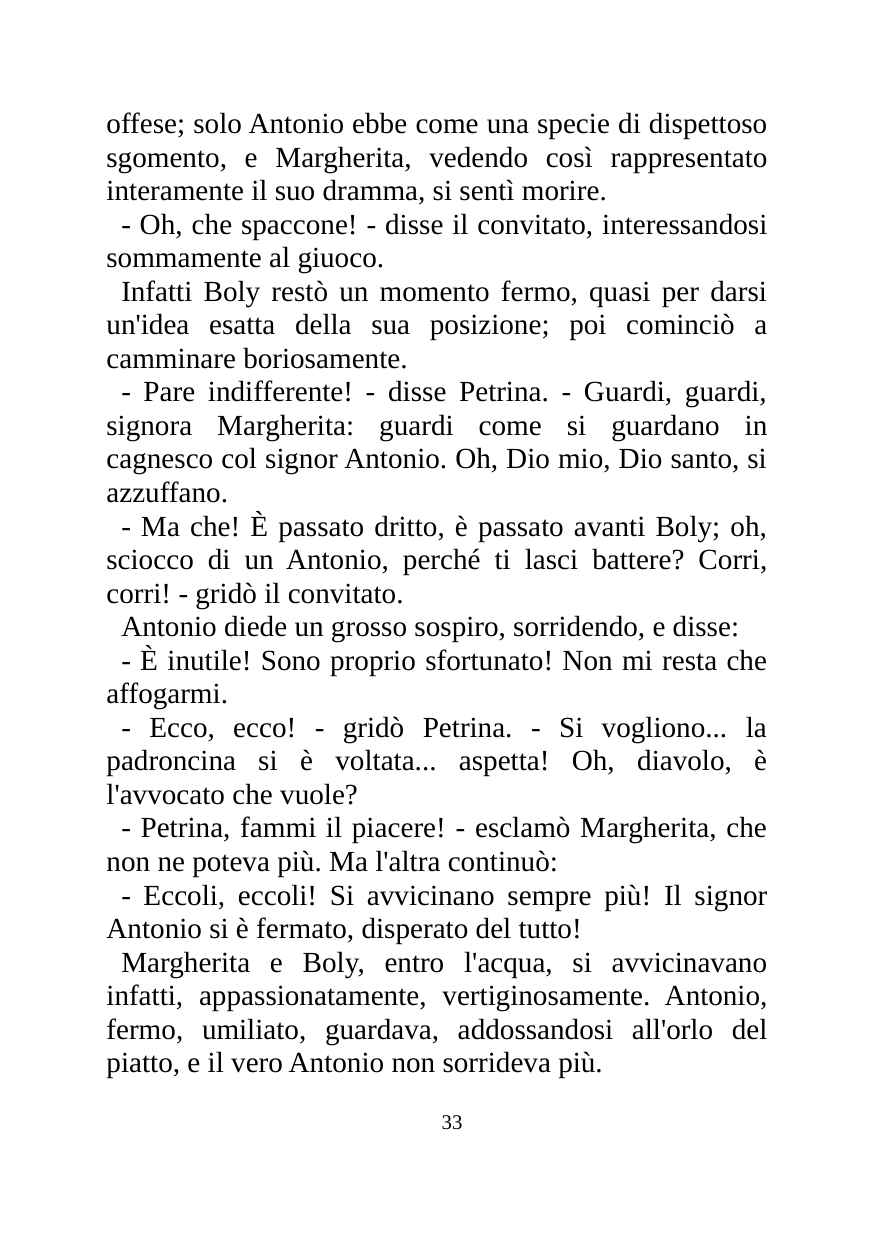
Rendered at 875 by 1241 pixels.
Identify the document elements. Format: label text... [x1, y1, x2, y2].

text - Petrina, fammi il piacere! - esclamò Margherita, che non ne poteva più. Ma l'altra continuò: [106, 811, 768, 878]
text Infatti Boly restò un momento fermo, quasi per darsi un'idea esatta della sua posizione; poi cominciò a camminare boriosamente. [106, 274, 768, 374]
text offese; solo Antonio ebbe come una specie di dispettoso sgomento, e Margherita, vedendo così rappresentato interamente il suo dramma, si sentì morire. [106, 106, 768, 207]
text - Oh, che spaccone! - disse il convitato, interessandosi sommamente al giuoco. [106, 207, 768, 274]
text Antonio diede un grosso sospiro, sorridendo, e disse: [106, 609, 768, 643]
text - È inutile! Sono proprio sfortunato! Non mi resta che affogarmi. [106, 643, 768, 710]
text - Ecco, ecco! - gridò Petrina. - Si vogliono... la padroncina si è voltata... aspetta! Oh, diavolo, è l'avvocato che vuole? [106, 710, 768, 811]
text Margherita e Boly, entro l'acqua, si avvicinavano infatti, appassionatamente, vertiginosamente. Antonio, fermo, umiliato, guardava, addossandosi all'orlo del piatto, e il vero Antonio non sorrideva più. [106, 945, 768, 1079]
text - Eccoli, eccoli! Si avvicinano sempre più! Il signor Antonio si è fermato, disperato del tutto! [106, 878, 768, 945]
text - Pare indifferente! - disse Petrina. - Guardi, guardi, signora Margherita: guardi come si guardano in cagnesco col signor Antonio. Oh, Dio mio, Dio santo, si azzuffano. [106, 374, 768, 509]
text - Ma che! È passato dritto, è passato avanti Boly; oh, sciocco di un Antonio, perché ti lasci battere? Corri, corri! - gridò il convitato. [106, 509, 768, 609]
